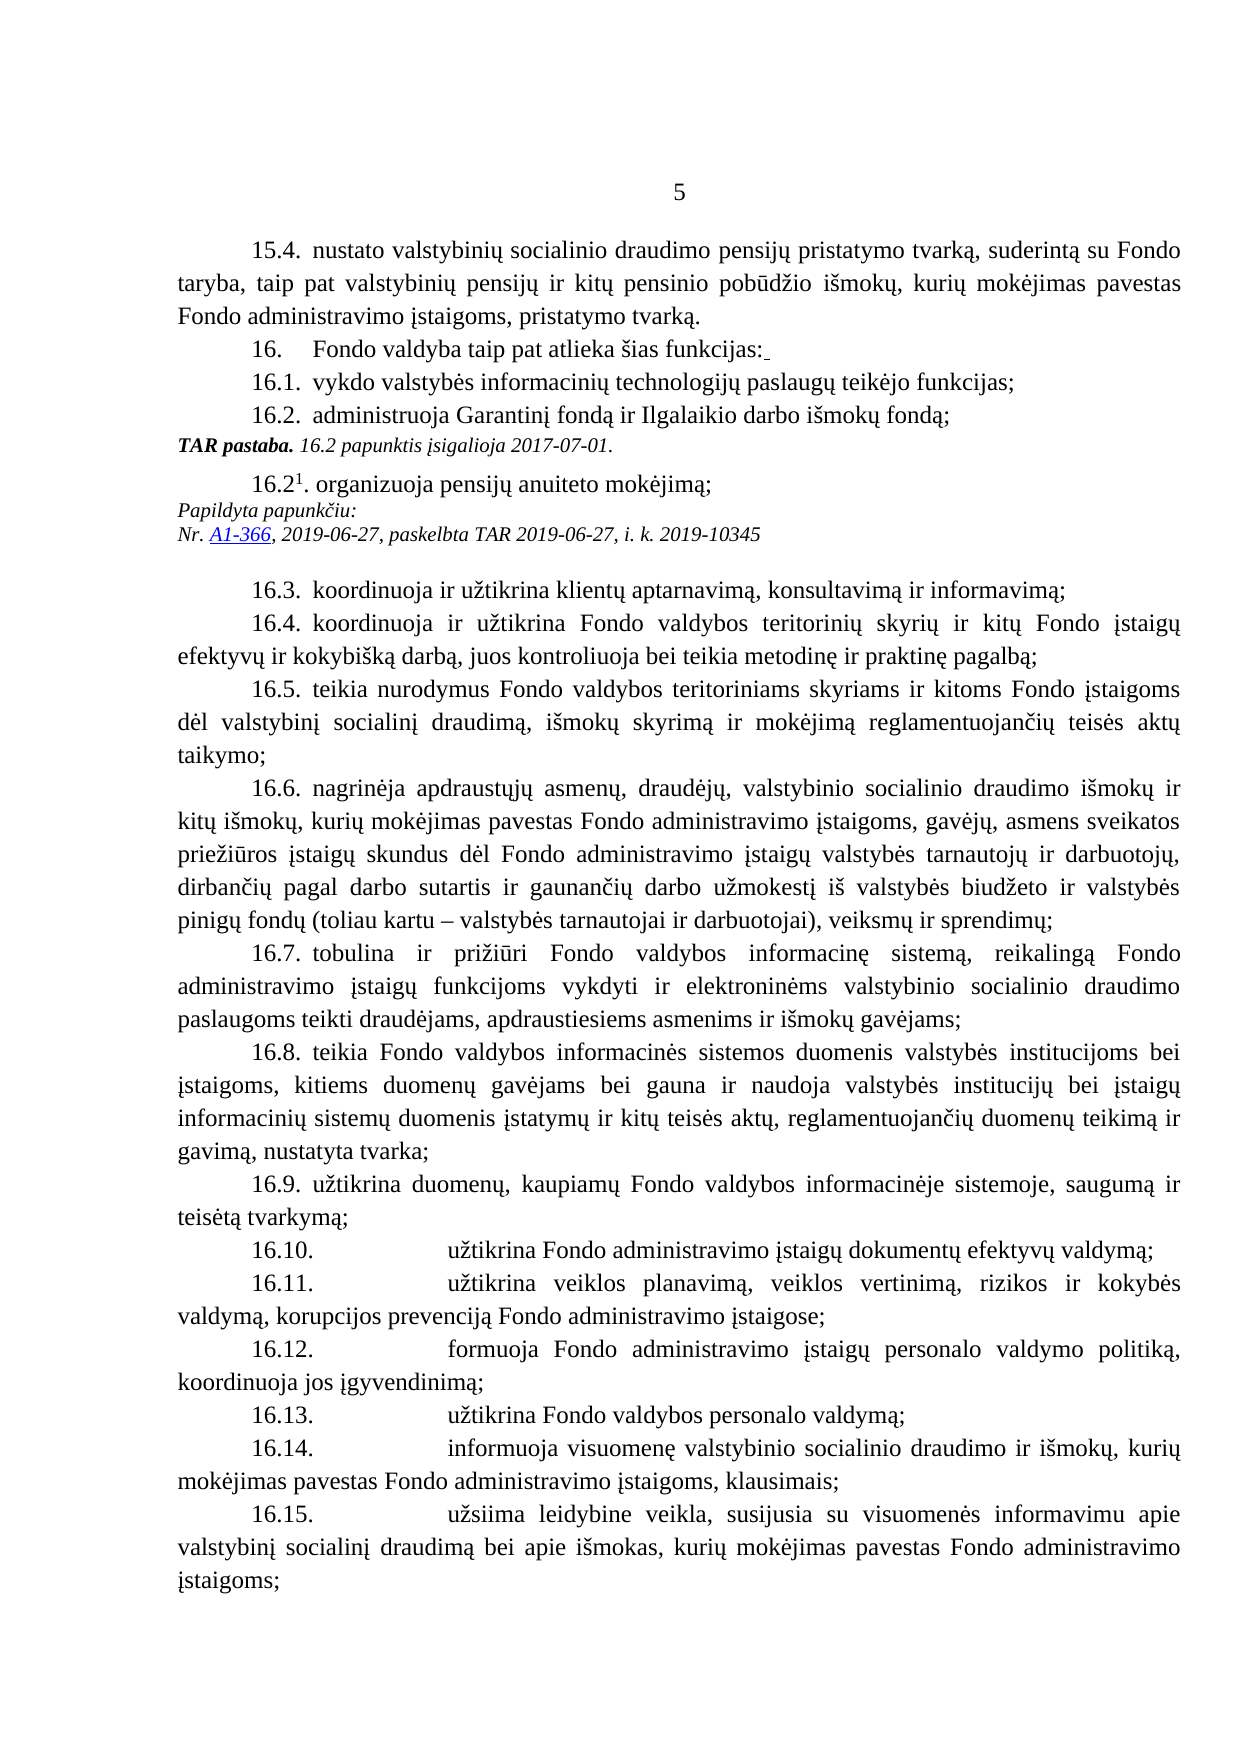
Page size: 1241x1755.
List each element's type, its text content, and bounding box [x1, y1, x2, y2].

text Papildyta papunkčiu: [177, 498, 1181, 522]
text 16. Fondo valdyba taip pat atlieka šias funkcijas: [177, 334, 1181, 362]
text Nr. A1-366, 2019-06-27, paskelbta TAR 2019-06-27, i. k. 2019-10345 [177, 522, 1181, 546]
text 16.12. formuoja Fondo administravimo įstaigų personalo valdymo politiką, koordinuoja jos įgyvendinimą; [177, 1334, 1181, 1396]
text 16.14. informuoja visuomenę valstybinio socialinio draudimo ir išmokų, kurių mokėjimas pavestas Fondo administravimo įstaigoms, klausimais; [177, 1433, 1181, 1495]
text 16.5. teikia nurodymus Fondo valdybos teritoriniams skyriams ir kitoms Fondo įstaigoms dėl valstybinį socialinį draudimą, išmokų skyrimą ir mokėjimą reglamentuojančių teisės aktų taikymo; [177, 674, 1181, 769]
text 16.9. užtikrina duomenų, kaupiamų Fondo valdybos informacinėje sistemoje, saugumą ir teisėtą tvarkymą; [177, 1169, 1181, 1231]
text 16.10. užtikrina Fondo administravimo įstaigų dokumentų efektyvų valdymą; [177, 1235, 1181, 1264]
text 16.21. organizuoja pensijų anuiteto mokėjimą; [177, 460, 1181, 498]
text 16.13. užtikrina Fondo valdybos personalo valdymą; [177, 1400, 1181, 1429]
text 16.2. administruoja Garantinį fondą ir Ilgalaikio darbo išmokų fondą; [177, 400, 1181, 428]
text 15.4. nustato valstybinių socialinio draudimo pensijų pristatymo tvarką, suderintą su Fondo taryba, taip pat valstybinių pensijų ir kitų pensinio pobūdžio išmokų, kurių mokėjimas pavestas Fondo administravimo įstaigoms, pristatymo tvarką. [177, 235, 1181, 329]
text 16.7. tobulina ir prižiūri Fondo valdybos informacinę sistemą, reikalingą Fondo administravimo įstaigų funkcijoms vykdyti ir elektroninėms valstybinio socialinio draudimo paslaugoms teikti draudėjams, apdraustiesiems asmenims ir išmokų gavėjams; [177, 938, 1181, 1033]
text 16.3. koordinuoja ir užtikrina klientų aptarnavimą, konsultavimą ir informavimą; [177, 575, 1181, 603]
text 16.1. vykdo valstybės informacinių technologijų paslaugų teikėjo funkcijas; [177, 367, 1181, 396]
text 16.8. teikia Fondo valdybos informacinės sistemos duomenis valstybės institucijoms bei įstaigoms, kitiems duomenų gavėjams bei gauna ir naudoja valstybės institucijų bei įstaigų informacinių sistemų duomenis įstatymų ir kitų teisės aktų, reglamentuojančių duomenų teikimą ir gavimą, nustatyta tvarka; [177, 1037, 1181, 1165]
text TAR pastaba. 16.2 papunktis įsigalioja 2017-07-01. [177, 433, 1181, 457]
text 16.11. užtikrina veiklos planavimą, veiklos vertinimą, rizikos ir kokybės valdymą, korupcijos prevenciją Fondo administravimo įstaigose; [177, 1268, 1181, 1330]
text 16.15. užsiima leidybine veikla, susijusia su visuomenės informavimu apie valstybinį socialinį draudimą bei apie išmokas, kurių mokėjimas pavestas Fondo administravimo įstaigoms; [177, 1499, 1181, 1594]
text 16.4. koordinuoja ir užtikrina Fondo valdybos teritorinių skyrių ir kitų Fondo įstaigų efektyvų ir kokybišką darbą, juos kontroliuoja bei teikia metodinę ir praktinę pagalbą; [177, 608, 1181, 669]
text 16.6. nagrinėja apdraustųjų asmenų, draudėjų, valstybinio socialinio draudimo išmokų ir kitų išmokų, kurių mokėjimas pavestas Fondo administravimo įstaigoms, gavėjų, asmens sveikatos priežiūros įstaigų skundus dėl Fondo administravimo įstaigų valstybės tarnautojų ir darbuotojų, dirbančių pagal darbo sutartis ir gaunančių darbo užmokestį iš valstybės biudžeto ir valstybės pinigų fondų (toliau kartu – valstybės tarnautojai ir darbuotojai), veiksmų ir sprendimų; [177, 773, 1181, 934]
